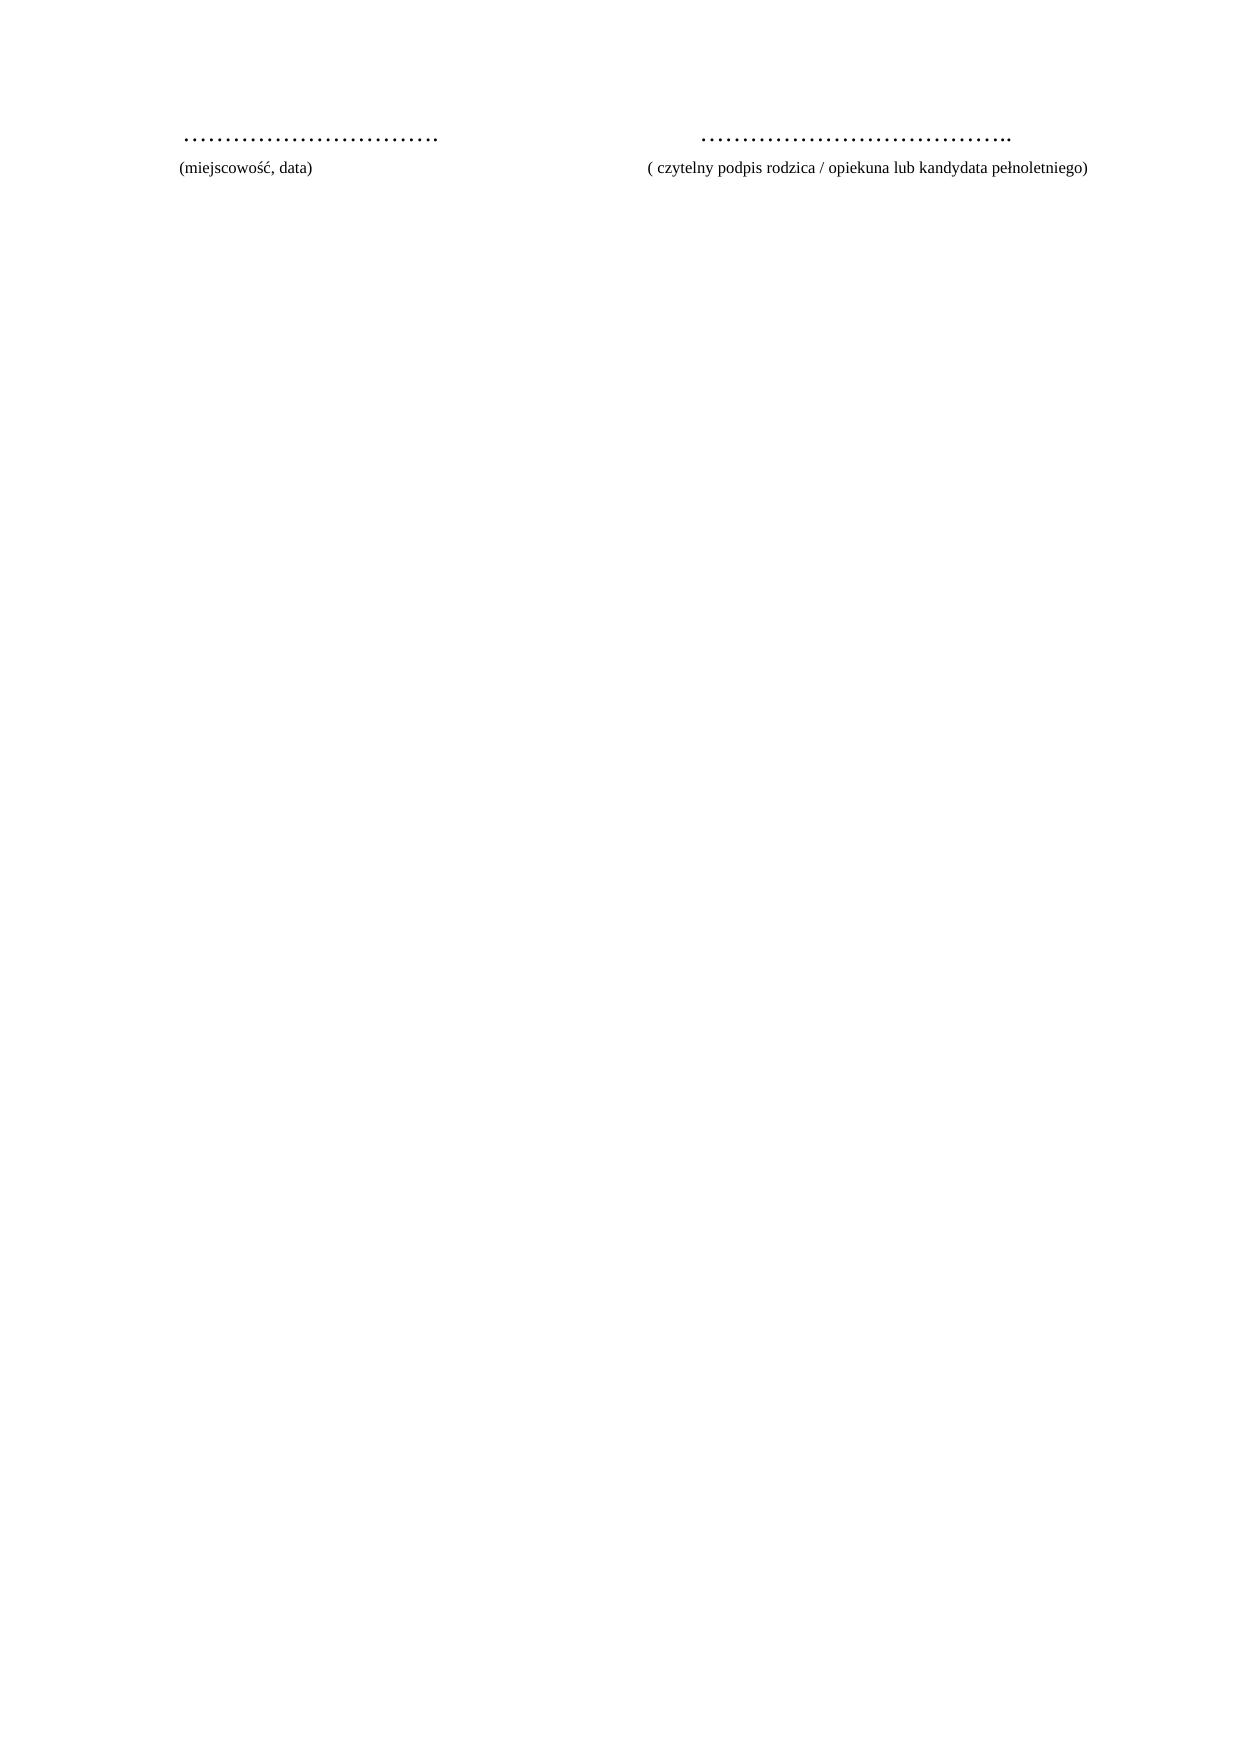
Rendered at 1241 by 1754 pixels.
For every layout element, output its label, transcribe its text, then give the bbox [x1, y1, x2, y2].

text (miejscowość, data) ( czytelny podpis rodzica / opiekuna lub kandydata pełnoletniego) [148, 150, 1122, 179]
text …………………………. ……………………………….. [148, 118, 1122, 147]
